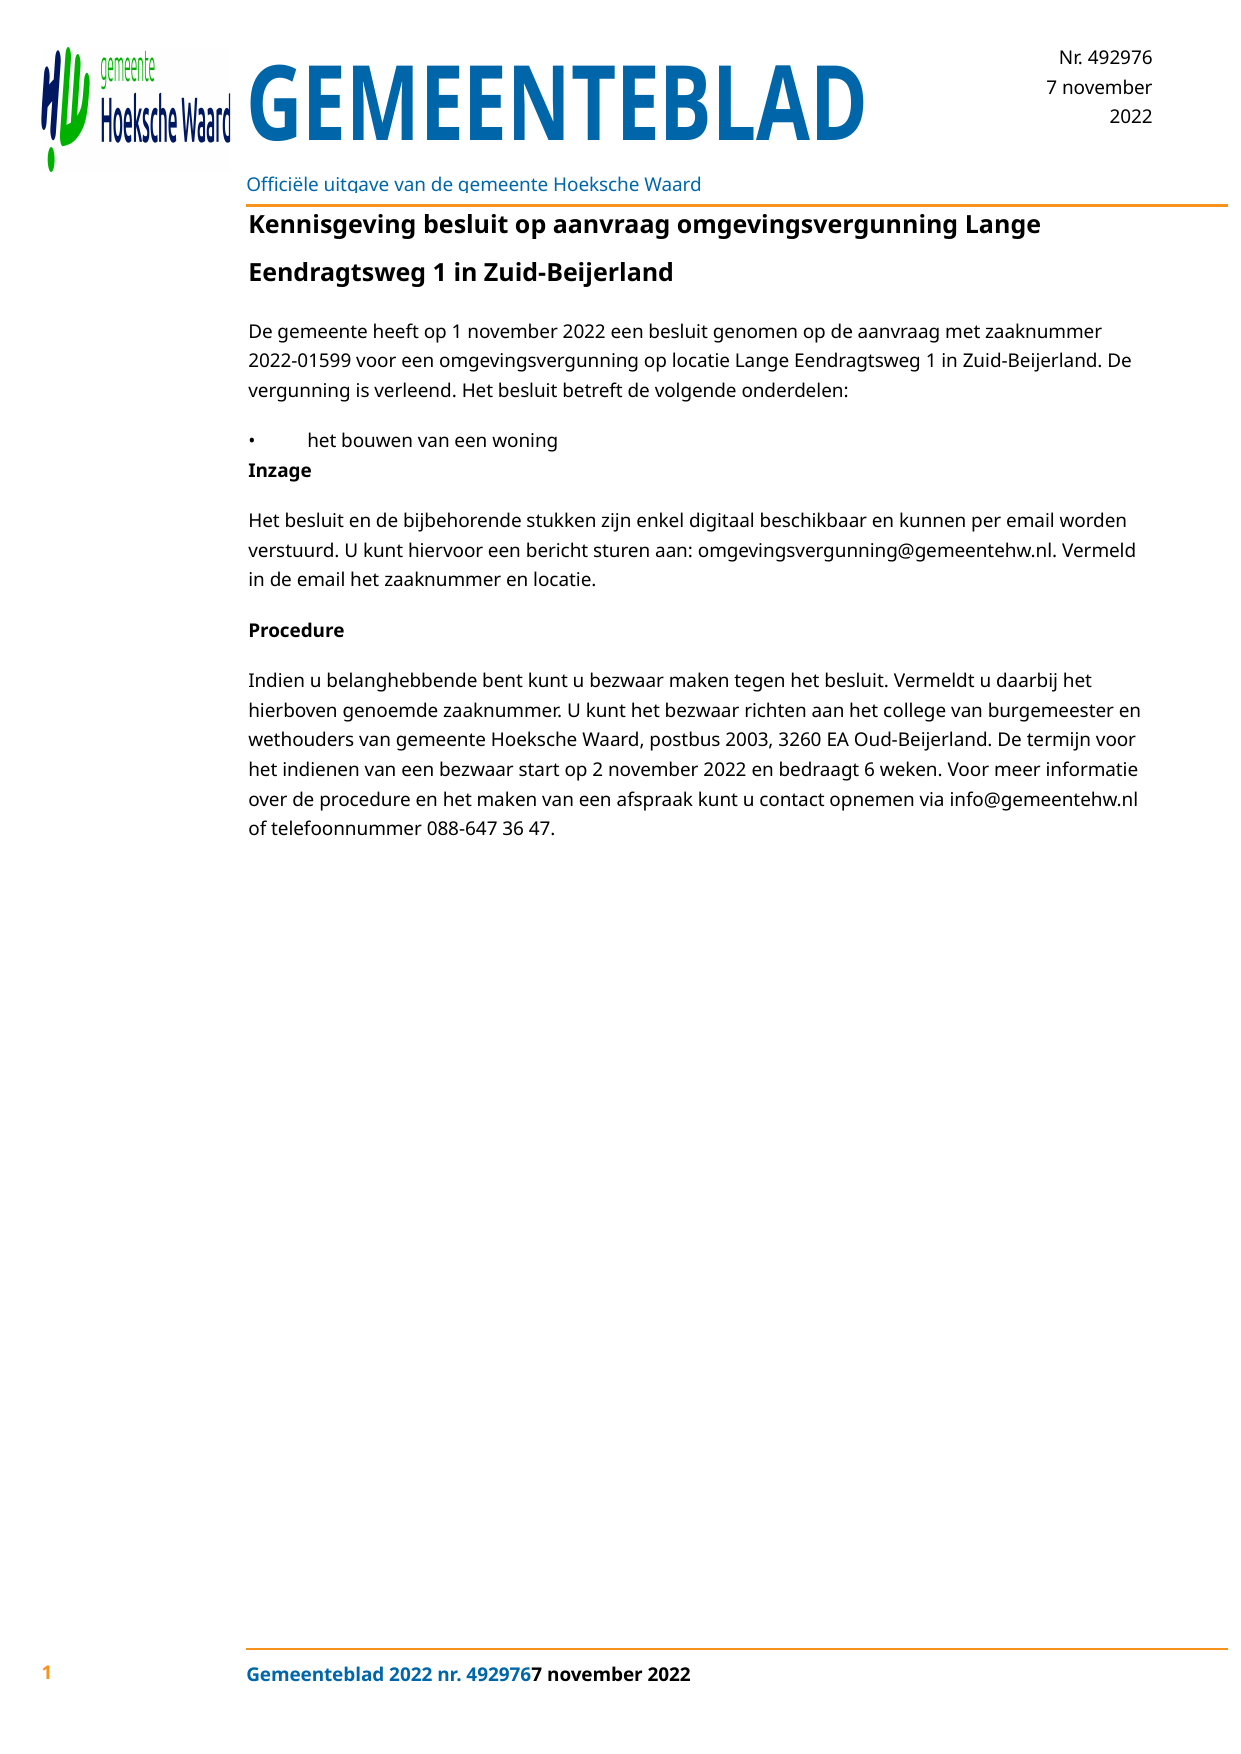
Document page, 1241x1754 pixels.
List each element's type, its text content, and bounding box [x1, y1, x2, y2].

picture [41, 47, 231, 172]
text Kennisgeving besluit op aanvraag omgevingsvergunning Lange Eendragtsweg 1 in Zuid-Beijerland [248, 207, 1152, 288]
text Indien u belanghebbende bent kunt u bezwaar maken tegen het besluit. Vermeldt u daarbij het hierboven genoemde zaaknummer. U kunt het bezwaar richten aan het college van burgemeester en wethouders van gemeente Hoeksche Waard, postbus 2003, 3260 EA Oud-Beijerland. De termijn voor het indienen van een bezwaar start op 2 november 2022 en bedraagt 6 weken. Voor meer informatie over de procedure en het maken van een afspraak kunt u contact opnemen via info@gemeentehw.nl of telefoonnummer 088-647 36 47. [248, 667, 1152, 841]
text Inzage [248, 457, 1152, 483]
text Het besluit en de bijbehorende stukken zijn enkel digitaal beschikbaar en kunnen per email worden verstuurd. U kunt hiervoor een bericht sturen aan: omgevingsvergunning@gemeentehw.nl. Vermeld in de email het zaaknummer en locatie. [248, 507, 1152, 592]
text De gemeente heeft op 1 november 2022 een besluit genomen op de aanvraag met zaaknummer 2022-01599 voor een omgevingsvergunning op locatie Lange Eendragtsweg 1 in Zuid-Beijerland. De vergunning is verleend. Het besluit betreft de volgende onderdelen: [248, 318, 1152, 403]
list het bouwen van een woning [248, 427, 1152, 453]
text Procedure [248, 617, 1152, 643]
